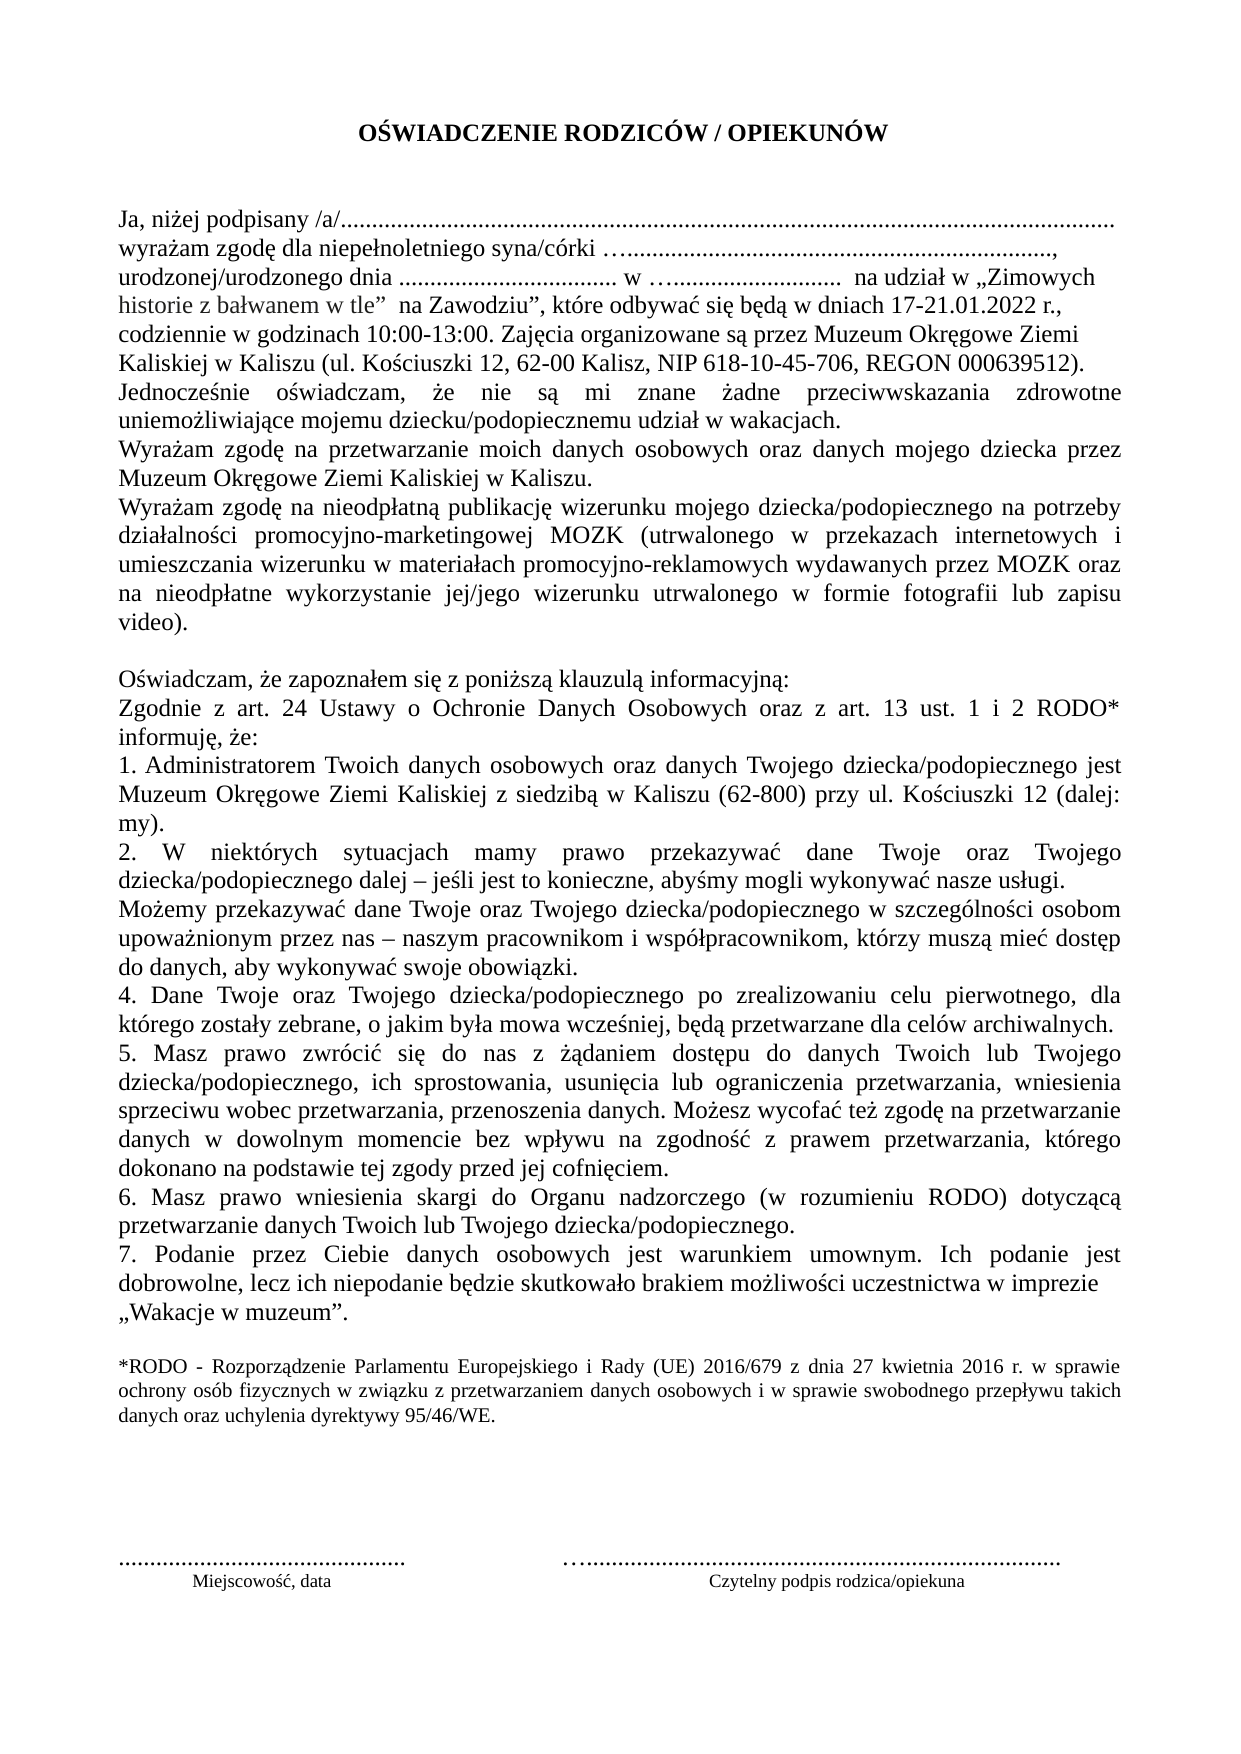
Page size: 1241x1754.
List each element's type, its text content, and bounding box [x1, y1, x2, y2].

text Zgodnie z art. 24 Ustawy o Ochronie Danych Osobowych oraz z art. 13 ust. 1 i 2 RODO* informuję, że: [118, 693, 1122, 751]
text 2. W niektórych sytuacjach mamy prawo przekazywać dane Twoje oraz Twojego dziecka/podopiecznego dalej – jeśli jest to konieczne, abyśmy mogli wykonywać nasze usługi. [118, 837, 1122, 894]
text Oświadczam, że zapoznałem się z poniższą klauzulą informacyjną: [118, 664, 1122, 693]
text 5. Masz prawo zwrócić się do nas z żądaniem dostępu do danych Twoich lub Twojego dziecka/podopiecznego, ich sprostowania, usunięcia lub ograniczenia przetwarzania, wniesienia sprzeciwu wobec przetwarzania, przenoszenia danych. Możesz wycofać też zgodę na przetwarzanie danych w dowolnym momencie bez wpływu na zgodność z prawem przetwarzania, którego dokonano na podstawie tej zgody przed jej cofnięciem. [118, 1038, 1122, 1182]
text Ja, niżej podpisany /a/............................................................................................................................ [118, 204, 1122, 233]
text .............................................. …............................................................................ [118, 1542, 1122, 1570]
text Miejscowość, data Czytelny podpis rodzica/opiekuna [118, 1570, 1122, 1592]
text Wyrażam zgodę na nieodpłatną publikację wizerunku mojego dziecka/podopiecznego na potrzeby działalności promocyjno-marketingowej MOZK (utrwalonego w przekazach internetowych i umieszczania wizerunku w materiałach promocyjno-reklamowych wydawanych przez MOZK oraz na nieodpłatne wykorzystanie jej/jego wizerunku utrwalonego w formie fotografii lub zapisu video). [118, 492, 1122, 636]
text 6. Masz prawo wniesienia skargi do Organu nadzorczego (w rozumieniu RODO) dotyczącą przetwarzanie danych Twoich lub Twojego dziecka/podopiecznego. [118, 1182, 1122, 1239]
text Możemy przekazywać dane Twoje oraz Twojego dziecka/podopiecznego w szczególności osobom upoważnionym przez nas – naszym pracownikom i współpracownikom, którzy muszą mieć dostęp do danych, aby wykonywać swoje obowiązki. [118, 894, 1122, 981]
text Jednocześnie oświadczam, że nie są mi znane żadne przeciwwskazania zdrowotne uniemożliwiające mojemu dziecku/podopiecznemu udział w wakacjach. [118, 377, 1122, 434]
text Wyrażam zgodę na przetwarzanie moich danych osobowych oraz danych mojego dziecka przez Muzeum Okręgowe Ziemi Kaliskiej w Kaliszu. [118, 434, 1122, 492]
text OŚWIADCZENIE RODZICÓW / OPIEKUNÓW [118, 118, 1122, 147]
text *RODO - Rozporządzenie Parlamentu Europejskiego i Rady (UE) 2016/679 z dnia 27 kwietnia 2016 r. w sprawie ochrony osób fizycznych w związku z przetwarzaniem danych osobowych i w sprawie swobodnego przepływu takich danych oraz uchylenia dyrektywy 95/46/WE. [118, 1354, 1122, 1427]
text 1. Administratorem Twoich danych osobowych oraz danych Twojego dziecka/podopiecznego jest Muzeum Okręgowe Ziemi Kaliskiej z siedzibą w Kaliszu (62-800) przy ul. Kościuszki 12 (dalej: my). [118, 751, 1122, 837]
text 7. Podanie przez Ciebie danych osobowych jest warunkiem umownym. Ich podanie jest dobrowolne, lecz ich niepodanie będzie skutkowało brakiem możliwości uczestnictwa w imprezie [118, 1239, 1122, 1297]
text 4. Dane Twoje oraz Twojego dziecka/podopiecznego po zrealizowaniu celu pierwotnego, dla którego zostały zebrane, o jakim była mowa wcześniej, będą przetwarzane dla celów archiwalnych. [118, 981, 1122, 1038]
text „Wakacje w muzeum”. [118, 1297, 1122, 1326]
text wyrażam zgodę dla niepełnoletniego syna/córki …...................................................................., urodzonej/urodzonego dnia ................................... w …........................... na udział w „Zimowych historie z bałwanem w tle” na Zawodziu”, które odbywać się będą w dniach 17-21.01.2022 r., codziennie w godzinach 10:00-13:00. Zajęcia organizowane są przez Muzeum Okręgowe Ziemi Kaliskiej w Kaliszu (ul. Kościuszki 12, 62-00 Kalisz, NIP 618-10-45-706, REGON 000639512). [118, 233, 1122, 377]
